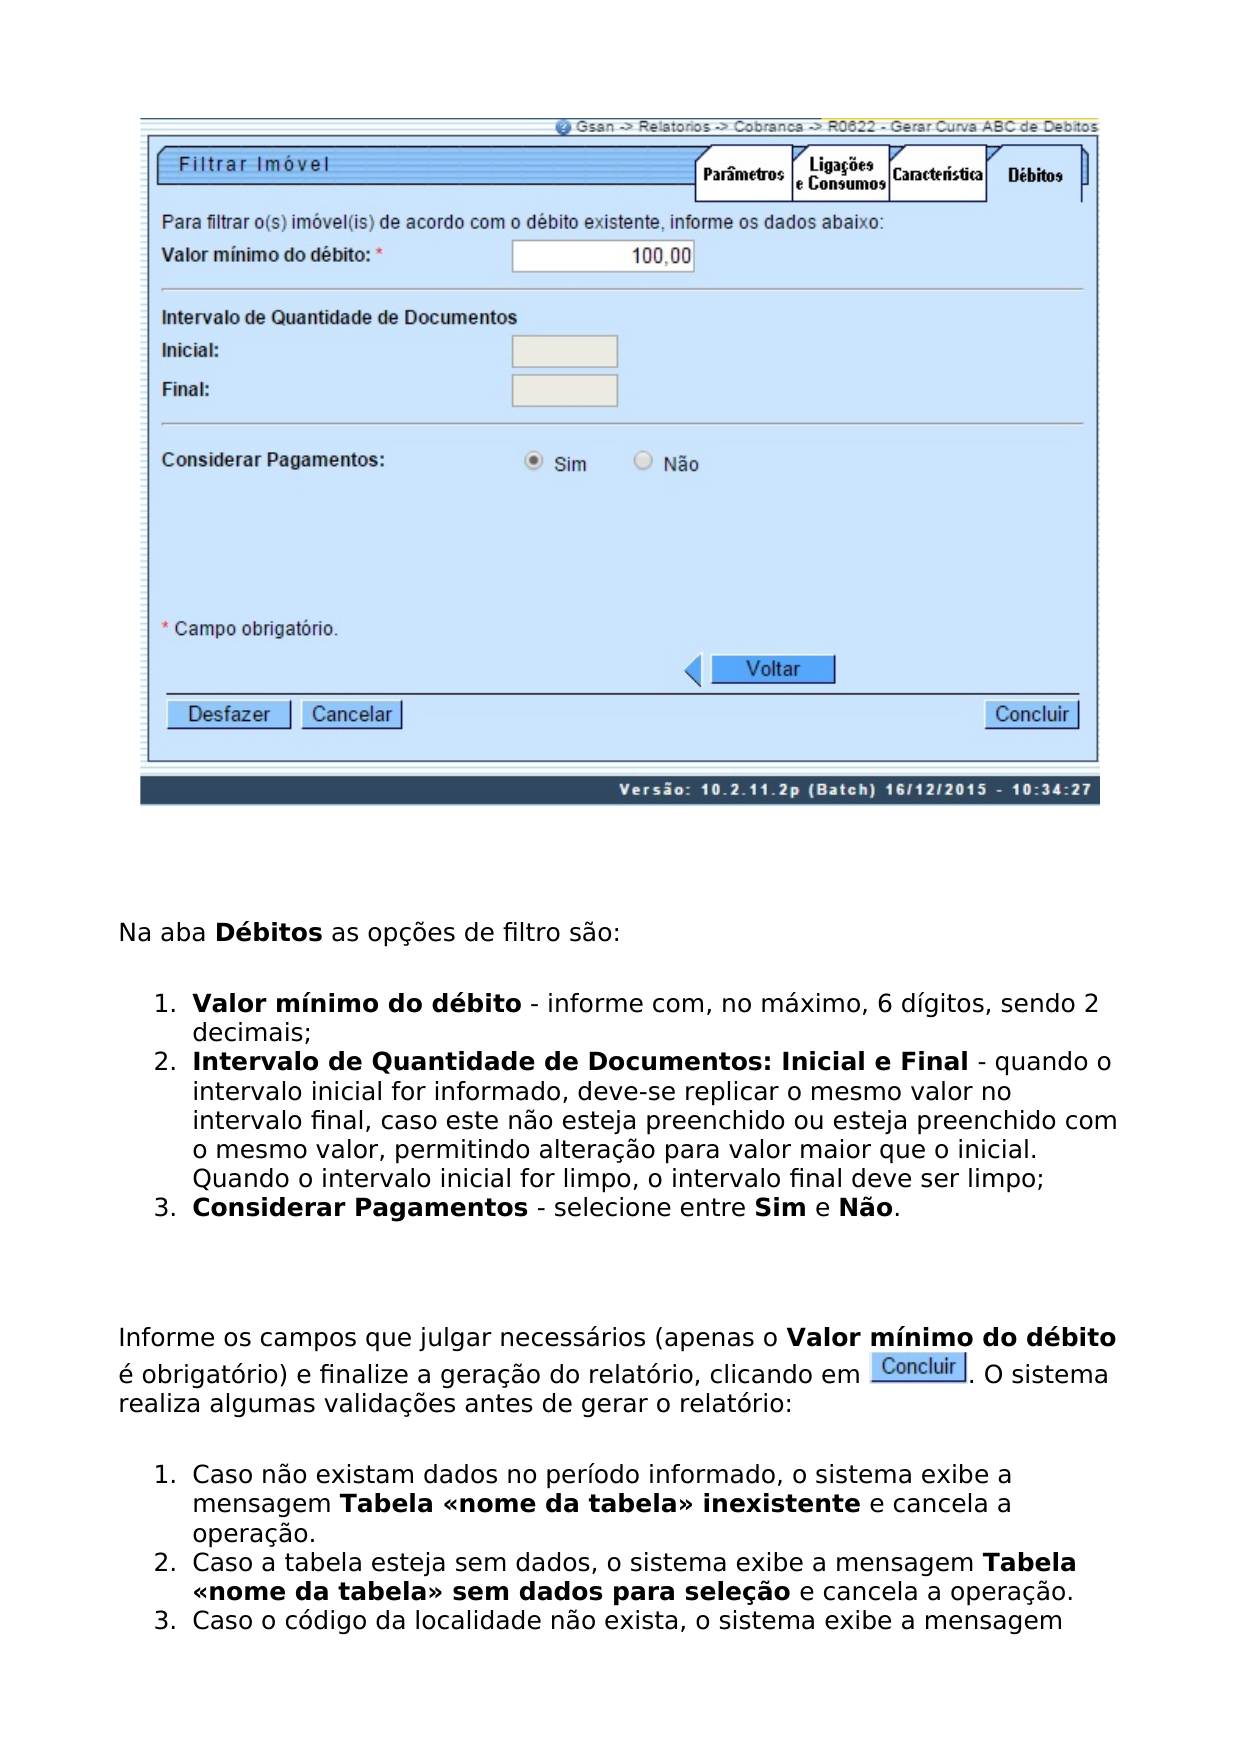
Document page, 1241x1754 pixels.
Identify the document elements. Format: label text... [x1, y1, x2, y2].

list Caso a tabela esteja sem dados, o sistema exibe a mensagem Tabela «nome da tabela» sem dados para seleção e cancela a operação. [177, 1548, 1122, 1606]
list Intervalo de Quantidade de Documentos: Inicial e Final - quando o intervalo inicial for informado, deve-se replicar o mesmo valor no intervalo final, caso este não esteja preenchido ou esteja preenchido com o mesmo valor, permitindo alteração para valor maior que o inicial. Quando o intervalo inicial for limpo, o intervalo final deve ser limpo; [177, 1048, 1122, 1193]
text Na aba Débitos as opções de filtro são: [118, 918, 1122, 947]
list Considerar Pagamentos - selecione entre Sim e Não. [177, 1193, 1122, 1223]
list Caso o código da localidade não exista, o sistema exibe a mensagem [177, 1606, 1122, 1635]
text Informe os campos que julgar necessários (apenas o Valor mínimo do débito é obrigatório) e finalize a geração do relatório, clicando em . O sistema realiza algumas validações antes de gerar o relatório: [118, 1323, 1122, 1418]
picture [869, 1352, 968, 1384]
picture [140, 118, 1100, 806]
list Caso não existam dados no período informado, o sistema exibe a mensagem Tabela «nome da tabela» inexistente e cancela a operação. [177, 1460, 1122, 1548]
list Valor mínimo do débito - informe com, no máximo, 6 dígitos, sendo 2 decimais; [177, 989, 1122, 1048]
